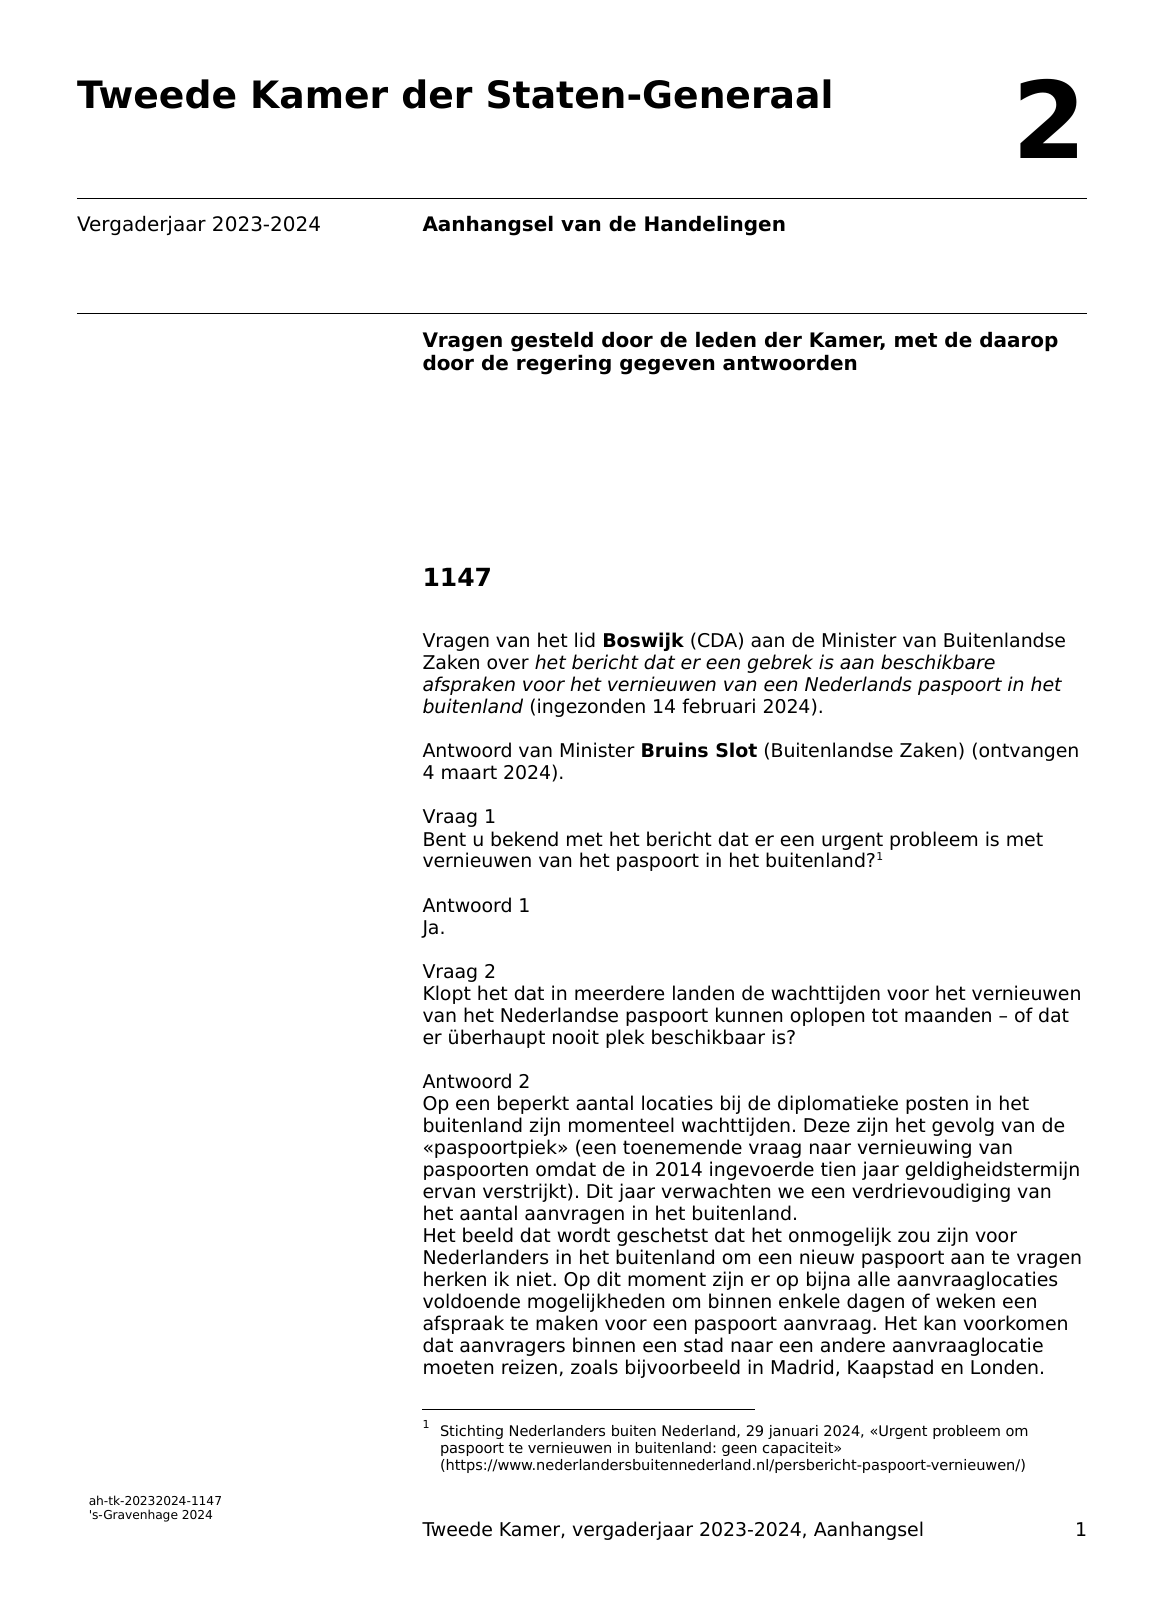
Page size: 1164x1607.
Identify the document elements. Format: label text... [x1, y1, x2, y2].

table_cell Vergaderjaar 2023-2024 [77, 199, 422, 313]
text Ja. [422, 917, 1087, 938]
text Antwoord 1 [422, 894, 1087, 917]
table_header Tweede Kamer der Staten-Generaal [77, 59, 886, 198]
text Vraag 2 [422, 961, 1087, 983]
text 's-Gravenhage 2024 [88, 1508, 323, 1522]
text Op een beperkt aantal locaties bij de diplomatieke posten in het buitenland zijn momenteel wachttijden. Deze zijn het gevolg van de «paspoortpiek» (een toenemende vraag naar vernieuwing van paspoorten omdat de in 2014 ingevoerde tien jaar geldigheidstermijn ervan verstrijkt). Dit jaar verwachten we een verdrievoudiging van het aantal aanvragen in het buitenland. [422, 1093, 1087, 1225]
text Antwoord 2 [422, 1071, 1087, 1093]
table_cell Aanhangsel van de Handelingen [422, 199, 1087, 313]
text Stichting Nederlanders buiten Nederland, 29 januari 2024, «Urgent probleem om paspoort te vernieuwen in buitenland: geen capaciteit» (https://www.nederlandersbuitennederland.nl/persbericht-paspoort-vernieuwen/) [422, 1418, 1087, 1474]
table_cell Vragen gesteld door de leden der Kamer, met de daarop door de regering gegeven antwoorden [422, 314, 1087, 375]
text Klopt het dat in meerdere landen de wachttijden voor het vernieuwen van het Nederlandse paspoort kunnen oplopen tot maanden – of dat er überhaupt nooit plek beschikbaar is? [422, 983, 1087, 1049]
text ah-tk-20232024-1147 [88, 1494, 323, 1508]
table_cell [77, 314, 422, 375]
text Vraag 1 [422, 806, 1087, 828]
text Het beeld dat wordt geschetst dat het onmogelijk zou zijn voor Nederlanders in het buitenland om een nieuw paspoort aan te vragen herken ik niet. Op dit moment zijn er op bijna alle aanvraaglocaties voldoende mogelijkheden om binnen enkele dagen of weken een afspraak te maken voor een paspoort aanvraag. Het kan voorkomen dat aanvragers binnen een stad naar een andere aanvraaglocatie moeten reizen, zoals bijvoorbeeld in Madrid, Kaapstad en Londen. [422, 1225, 1087, 1378]
table_header 2 [886, 59, 1087, 198]
text Antwoord van Minister Bruins Slot (Buitenlandse Zaken) (ontvangen 4 maart 2024). [422, 740, 1087, 784]
text Vragen van het lid Boswijk (CDA) aan de Minister van Buitenlandse Zaken over het bericht dat er een gebrek is aan beschikbare afspraken voor het vernieuwen van een Nederlands paspoort in het buitenland (ingezonden 14 februari 2024). [422, 630, 1087, 718]
text Bent u bekend met het bericht dat er een urgent probleem is met vernieuwen van het paspoort in het buitenland? [422, 828, 1087, 872]
text 1147 [422, 563, 1087, 592]
